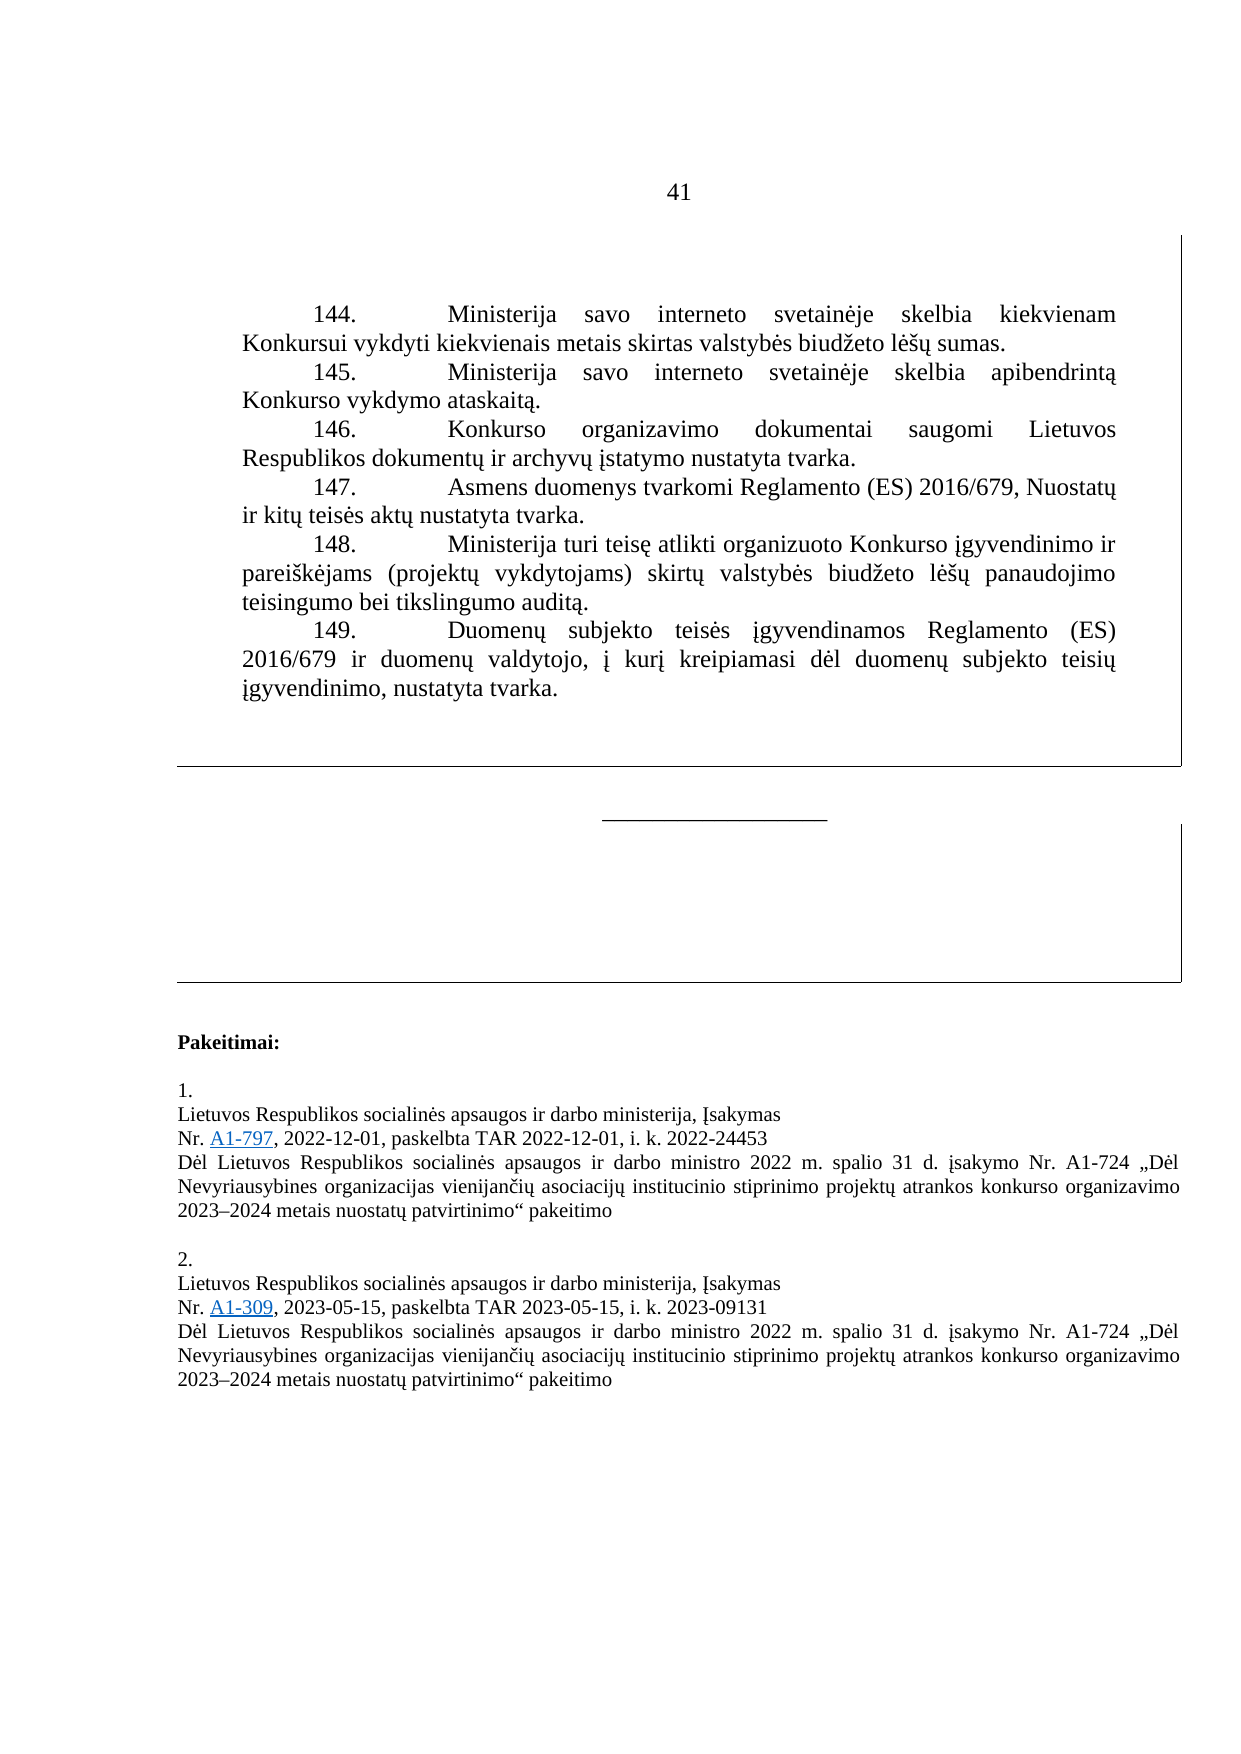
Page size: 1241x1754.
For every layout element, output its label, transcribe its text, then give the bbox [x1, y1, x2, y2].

text 1. [177, 1078, 1181, 1102]
text Lietuvos Respublikos socialinės apsaugos ir darbo ministerija, Įsakymas [177, 1102, 1181, 1126]
text 144. Ministerija savo interneto svetainėje skelbia kiekvienam Konkursui vykdyti kiekvienais metais skirtas valstybės biudžeto lėšų sumas. [177, 235, 1181, 357]
text Dėl Lietuvos Respublikos socialinės apsaugos ir darbo ministro 2022 m. spalio 31 d. įsakymo Nr. A1-724 „Dėl Nevyriausybines organizacijas vienijančių asociacijų institucinio stiprinimo projektų atrankos konkurso organizavimo 2023–2024 metais nuostatų patvirtinimo“ pakeitimo [177, 1150, 1181, 1222]
text 146. Konkurso organizavimo dokumentai saugomi Lietuvos Respublikos dokumentų ir archyvų įstatymo nustatyta tvarka. [177, 414, 1181, 472]
text Dėl Lietuvos Respublikos socialinės apsaugos ir darbo ministro 2022 m. spalio 31 d. įsakymo Nr. A1-724 „Dėl Nevyriausybines organizacijas vienijančių asociacijų institucinio stiprinimo projektų atrankos konkurso organizavimo 2023–2024 metais nuostatų patvirtinimo“ pakeitimo [177, 1319, 1181, 1391]
text Lietuvos Respublikos socialinės apsaugos ir darbo ministerija, Įsakymas [177, 1271, 1181, 1294]
text Pakeitimai: [177, 1030, 1181, 1054]
text Nr. A1-797, 2022-12-01, paskelbta TAR 2022-12-01, i. k. 2022-24453 [177, 1126, 1181, 1150]
text 2. [177, 1246, 1181, 1271]
text 145. Ministerija savo interneto svetainėje skelbia apibendrintą Konkurso vykdymo ataskaitą. [177, 357, 1181, 414]
text 148. Ministerija turi teisę atlikti organizuoto Konkurso įgyvendinimo ir pareiškėjams (projektų vykdytojams) skirtų valstybės biudžeto lėšų panaudojimo teisingumo bei tikslingumo auditą. [177, 529, 1181, 616]
text __________________ [177, 795, 1181, 824]
text 147. Asmens duomenys tvarkomi Reglamento (ES) 2016/679, Nuostatų ir kitų teisės aktų nustatyta tvarka. [177, 472, 1181, 529]
text 149. Duomenų subjekto teisės įgyvendinamos Reglamento (ES) 2016/679 ir duomenų valdytojo, į kurį kreipiamasi dėl duomenų subjekto teisių įgyvendinimo, nustatyta tvarka. [177, 616, 1181, 766]
text Nr. A1-309, 2023-05-15, paskelbta TAR 2023-05-15, i. k. 2023-09131 [177, 1294, 1181, 1319]
